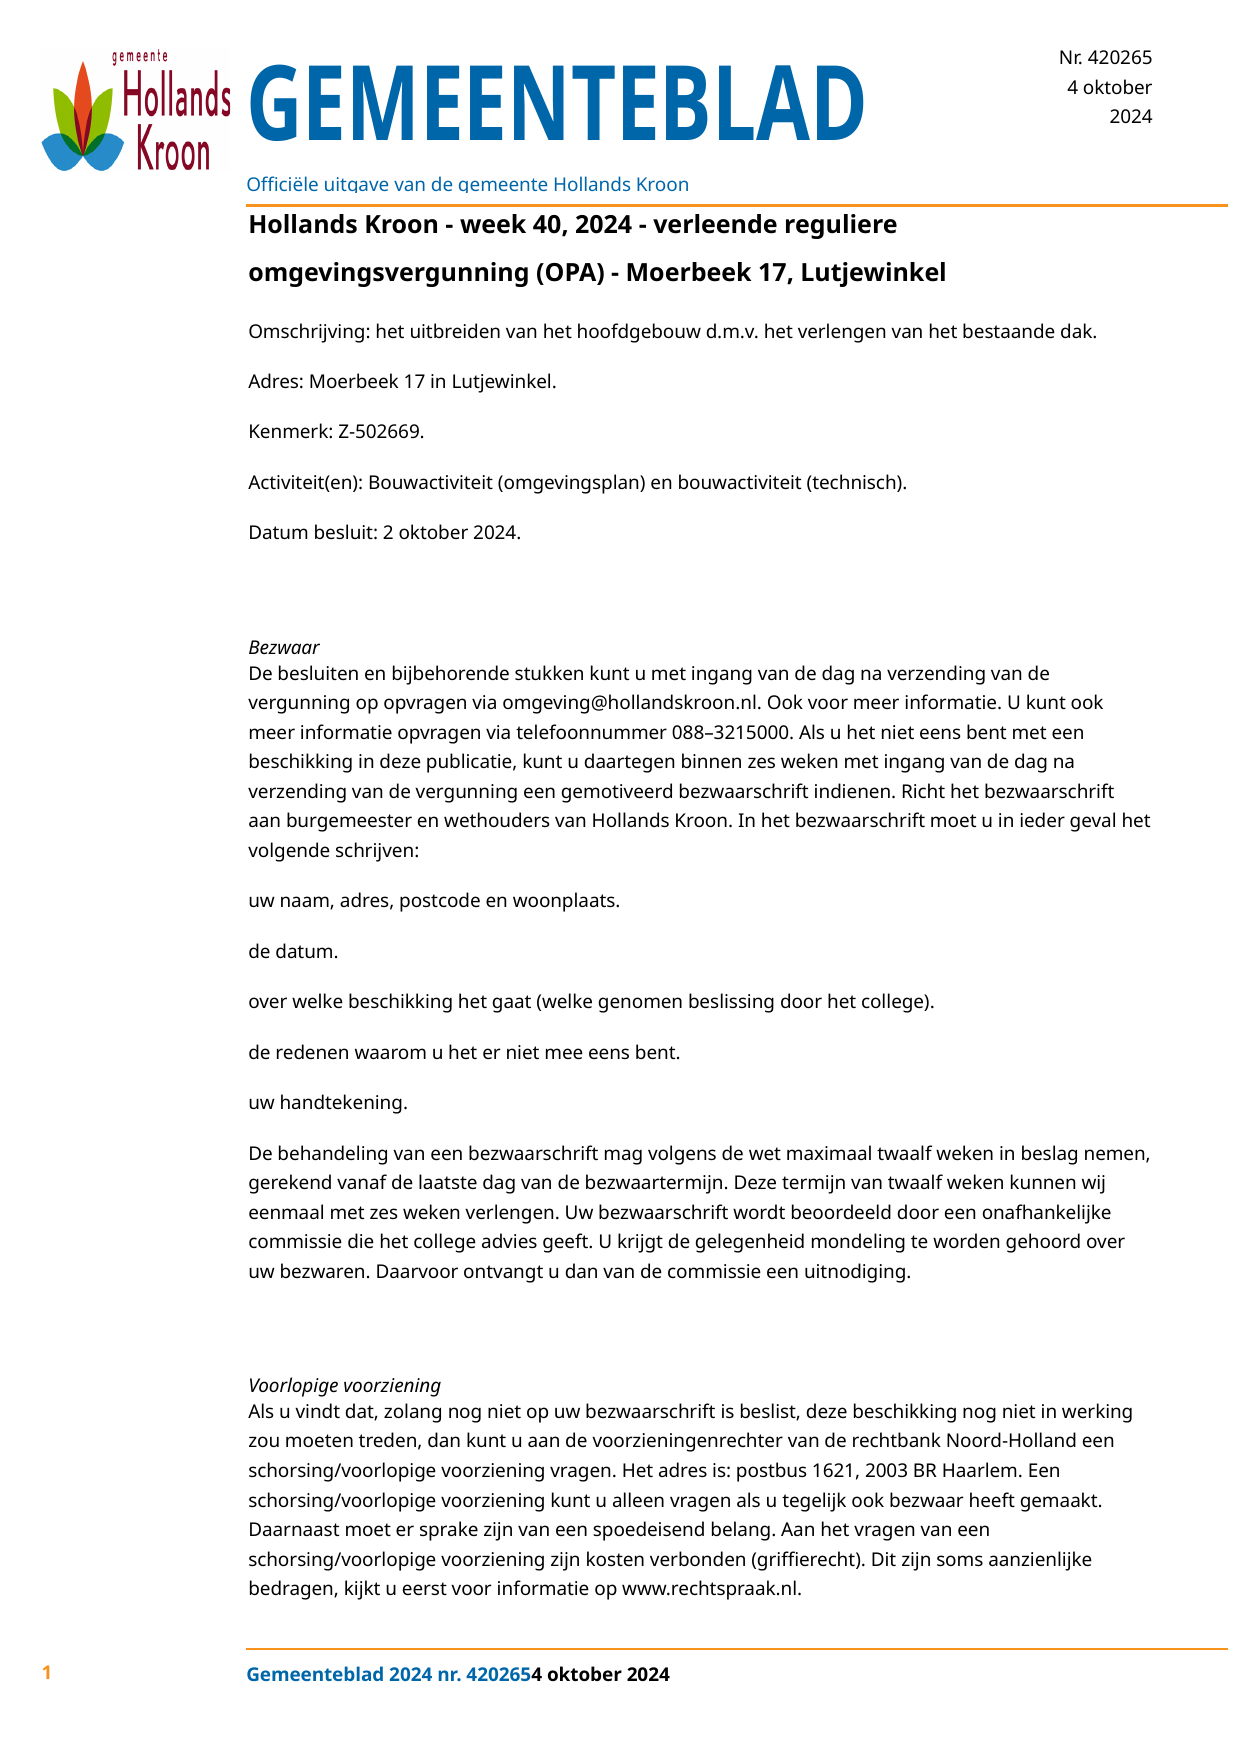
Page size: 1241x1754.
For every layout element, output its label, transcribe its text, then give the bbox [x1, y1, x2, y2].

text Kenmerk: Z-502669. [248, 419, 1152, 444]
text Bezwaar [248, 634, 1152, 660]
text Hollands Kroon - week 40, 2024 - verleende reguliere omgevingsvergunning (OPA) - Moerbeek 17, Lutjewinkel [248, 207, 1152, 288]
text uw naam, adres, postcode en woonplaats. [248, 888, 1152, 913]
picture [41, 47, 231, 172]
text de datum. [248, 938, 1152, 964]
text Adres: Moerbeek 17 in Lutjewinkel. [248, 368, 1152, 394]
text uw handtekening. [248, 1089, 1152, 1115]
text Activiteit(en): Bouwactiviteit (omgevingsplan) en bouwactiviteit (technisch). [248, 469, 1152, 495]
text De besluiten en bijbehorende stukken kunt u met ingang van de dag na verzending van de vergunning op opvragen via omgeving@hollandskroon.nl. Ook voor meer informatie. U kunt ook meer informatie opvragen via telefoonnummer 088–3215000. Als u het niet eens bent met een beschikking in deze publicatie, kunt u daartegen binnen zes weken met ingang van de dag na verzending van de vergunning een gemotiveerd bezwaarschrift indienen. Richt het bezwaarschrift aan burgemeester en wethouders van Hollands Kroon. In het bezwaarschrift moet u in ieder geval het volgende schrijven: [248, 660, 1152, 863]
text Omschrijving: het uitbreiden van het hoofdgebouw d.m.v. het verlengen van het bestaande dak. [248, 318, 1152, 344]
text over welke beschikking het gaat (welke genomen beslissing door het college). [248, 988, 1152, 1014]
text Als u vindt dat, zolang nog niet op uw bezwaarschrift is beslist, deze beschikking nog niet in werking zou moeten treden, dan kunt u aan de voorzieningenrechter van de rechtbank Noord-Holland een schorsing/voorlopige voorziening vragen. Het adres is: postbus 1621, 2003 BR Haarlem. Een schorsing/voorlopige voorziening kunt u alleen vragen als u tegelijk ook bezwaar heeft gemaakt. Daarnaast moet er sprake zijn van een spoedeisend belang. Aan het vragen van een schorsing/voorlopige voorziening zijn kosten verbonden (griffierecht). Dit zijn soms aanzienlijke bedragen, kijkt u eerst voor informatie op www.rechtspraak.nl. [248, 1398, 1152, 1601]
text Voorlopige voorziening [248, 1372, 1152, 1398]
text de redenen waarom u het er niet mee eens bent. [248, 1039, 1152, 1064]
text Datum besluit: 2 oktober 2024. [248, 519, 1152, 545]
text De behandeling van een bezwaarschrift mag volgens de wet maximaal twaalf weken in beslag nemen, gerekend vanaf de laatste dag van de bezwaartermijn. Deze termijn van twaalf weken kunnen wij eenmaal met zes weken verlengen. Uw bezwaarschrift wordt beoordeeld door een onafhankelijke commissie die het college advies geeft. U krijgt de gelegenheid mondeling te worden gehoord over uw bezwaren. Daarvoor ontvangt u dan van de commissie een uitnodiging. [248, 1140, 1152, 1284]
